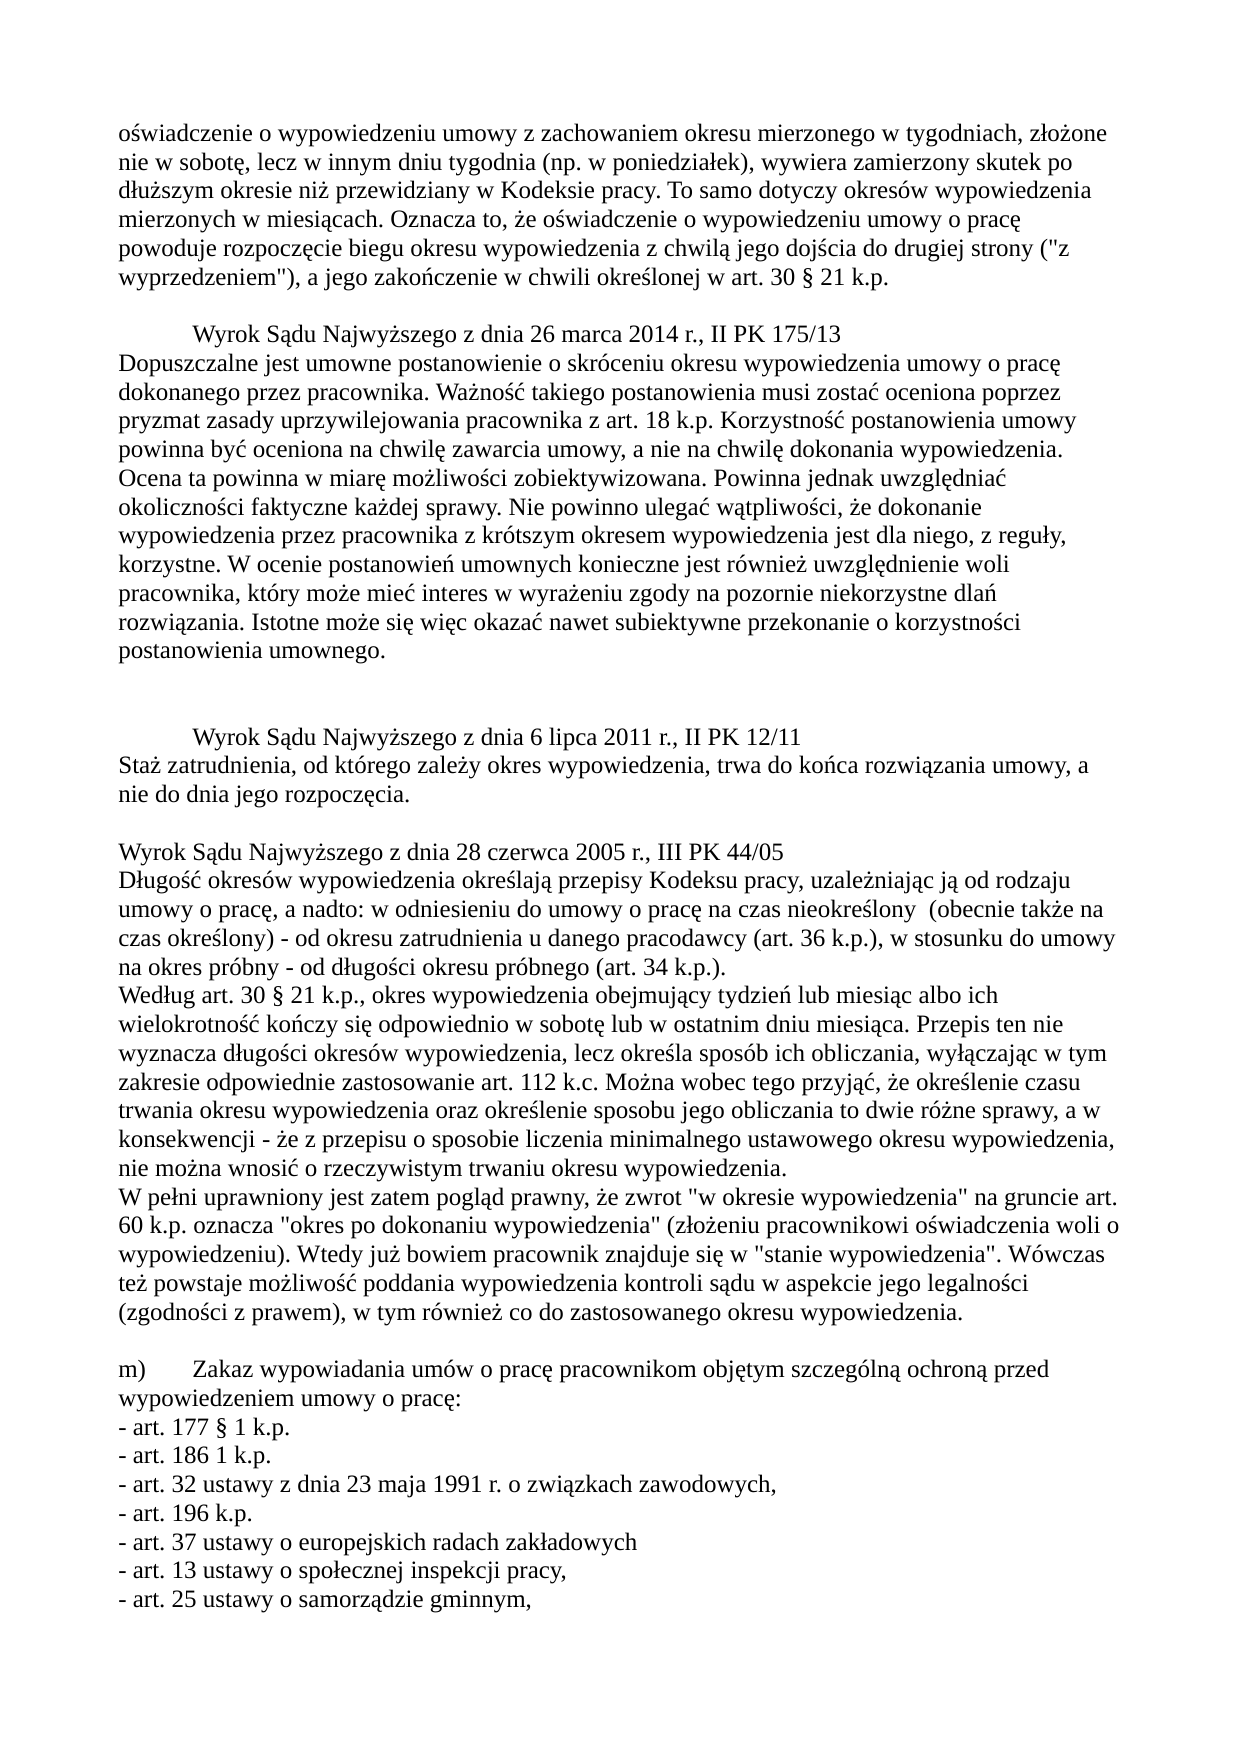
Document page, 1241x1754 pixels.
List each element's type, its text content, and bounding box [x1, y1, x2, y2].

text - art. 13 ustawy o społecznej inspekcji pracy, [118, 1556, 1122, 1584]
text - art. 37 ustawy o europejskich radach zakładowych [118, 1527, 1122, 1556]
text Wyrok Sądu Najwyższego z dnia 26 marca 2014 r., II PK 175/13 [118, 319, 1122, 348]
text - art. 32 ustawy z dnia 23 maja 1991 r. o związkach zawodowych, [118, 1469, 1122, 1498]
text Staż zatrudnienia, od którego zależy okres wypowiedzenia, trwa do końca rozwiązania umowy, a nie do dnia jego rozpoczęcia. [118, 751, 1122, 808]
text Długość okresów wypowiedzenia określają przepisy Kodeksu pracy, uzależniając ją od rodzaju umowy o pracę, a nadto: w odniesieniu do umowy o pracę na czas nieokreślony (obecnie także na czas określony) - od okresu zatrudnienia u danego pracodawcy (art. 36 k.p.), w stosunku do umowy na okres próbny - od długości okresu próbnego (art. 34 k.p.). [118, 866, 1122, 981]
text - art. 25 ustawy o samorządzie gminnym, [118, 1584, 1122, 1613]
text W pełni uprawniony jest zatem pogląd prawny, że zwrot "w okresie wypowiedzenia" na gruncie art. 60 k.p. oznacza "okres po dokonaniu wypowiedzenia" (złożeniu pracownikowi oświadczenia woli o wypowiedzeniu). Wtedy już bowiem pracownik znajduje się w "stanie wypowiedzenia". Wówczas też powstaje możliwość poddania wypowiedzenia kontroli sądu w aspekcie jego legalności (zgodności z prawem), w tym również co do zastosowanego okresu wypowiedzenia. [118, 1182, 1122, 1326]
text Wyrok Sądu Najwyższego z dnia 28 czerwca 2005 r., III PK 44/05 [118, 837, 1122, 866]
text m) Zakaz wypowiadania umów o pracę pracownikom objętym szczególną ochroną przed wypowiedzeniem umowy o pracę: [118, 1354, 1122, 1412]
text - art. 196 k.p. [118, 1498, 1122, 1527]
text oświadczenie o wypowiedzeniu umowy z zachowaniem okresu mierzonego w tygodniach, złożone nie w sobotę, lecz w innym dniu tygodnia (np. w poniedziałek), wywiera zamierzony skutek po dłuższym okresie niż przewidziany w Kodeksie pracy. To samo dotyczy okresów wypowiedzenia mierzonych w miesiącach. Oznacza to, że oświadczenie o wypowiedzeniu umowy o pracę powoduje rozpoczęcie biegu okresu wypowiedzenia z chwilą jego dojścia do drugiej strony ("z wyprzedzeniem"), a jego zakończenie w chwili określonej w art. 30 § 21 k.p. [118, 118, 1122, 291]
text - art. 186 1 k.p. [118, 1441, 1122, 1469]
text - art. 177 § 1 k.p. [118, 1412, 1122, 1441]
text Dopuszczalne jest umowne postanowienie o skróceniu okresu wypowiedzenia umowy o pracę dokonanego przez pracownika. Ważność takiego postanowienia musi zostać oceniona poprzez pryzmat zasady uprzywilejowania pracownika z art. 18 k.p. Korzystność postanowienia umowy powinna być oceniona na chwilę zawarcia umowy, a nie na chwilę dokonania wypowiedzenia. Ocena ta powinna w miarę możliwości zobiektywizowana. Powinna jednak uwzględniać okoliczności faktyczne każdej sprawy. Nie powinno ulegać wątpliwości, że dokonanie wypowiedzenia przez pracownika z krótszym okresem wypowiedzenia jest dla niego, z reguły, korzystne. W ocenie postanowień umownych konieczne jest również uwzględnienie woli pracownika, który może mieć interes w wyrażeniu zgody na pozornie niekorzystne dlań rozwiązania. Istotne może się więc okazać nawet subiektywne przekonanie o korzystności postanowienia umownego. [118, 348, 1122, 664]
text Według art. 30 § 21 k.p., okres wypowiedzenia obejmujący tydzień lub miesiąc albo ich wielokrotność kończy się odpowiednio w sobotę lub w ostatnim dniu miesiąca. Przepis ten nie wyznacza długości okresów wypowiedzenia, lecz określa sposób ich obliczania, wyłączając w tym zakresie odpowiednie zastosowanie art. 112 k.c. Można wobec tego przyjąć, że określenie czasu trwania okresu wypowiedzenia oraz określenie sposobu jego obliczania to dwie różne sprawy, a w konsekwencji - że z przepisu o sposobie liczenia minimalnego ustawowego okresu wypowiedzenia, nie można wnosić o rzeczywistym trwaniu okresu wypowiedzenia. [118, 981, 1122, 1182]
text Wyrok Sądu Najwyższego z dnia 6 lipca 2011 r., II PK 12/11 [118, 722, 1122, 751]
